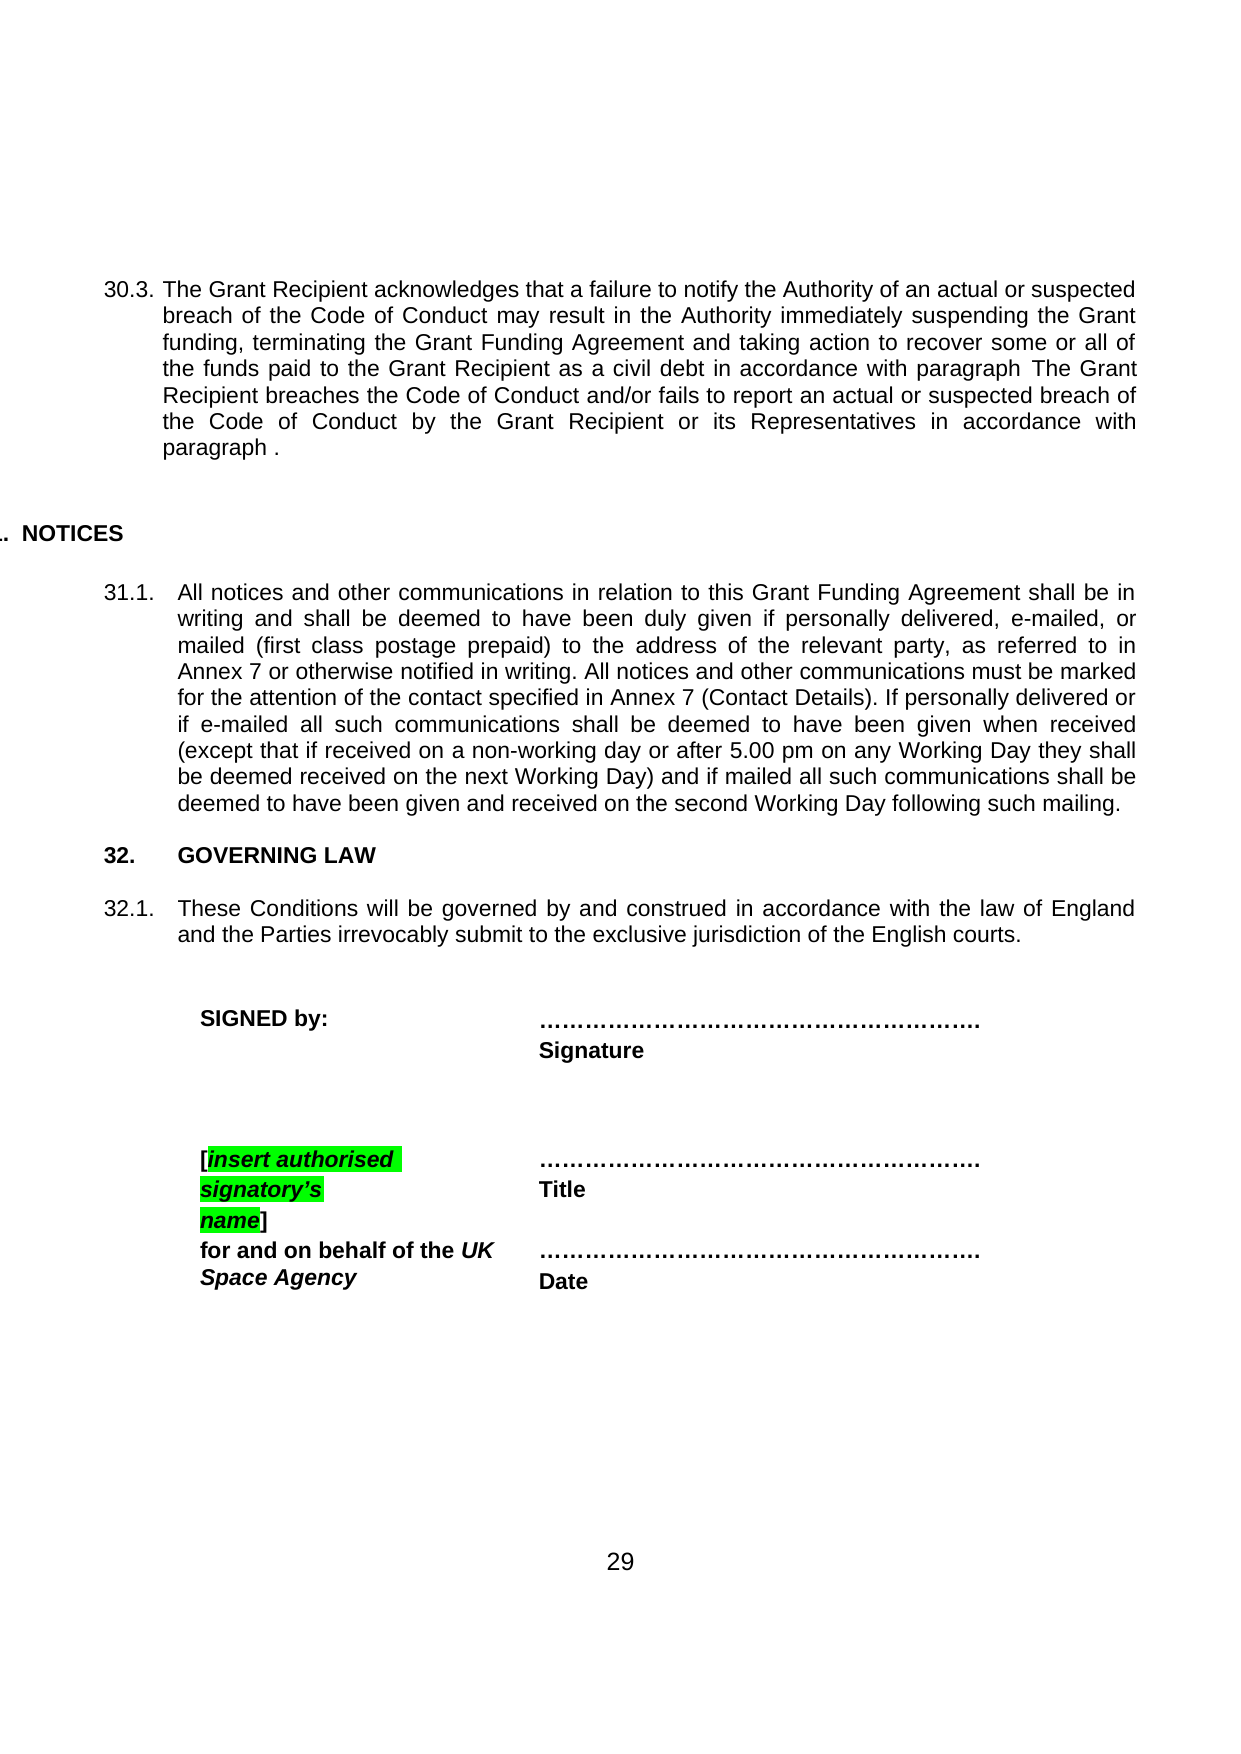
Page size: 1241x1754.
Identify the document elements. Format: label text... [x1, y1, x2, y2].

table_header SIGNED by: [189, 974, 527, 1113]
list These Conditions will be governed by and construed in accordance with the law of England and the Parties irrevocably submit to the exclusive jurisdiction of the English courts. [103, 895, 1137, 948]
table_cell …………………………………………………. Title …………………………………………………. Date [527, 1113, 1060, 1374]
table_header …………………………………………………. Signature [527, 974, 1060, 1113]
table_cell [527, 1374, 1060, 1423]
list All notices and other communications in relation to this Grant Funding Agreement shall be in writing and shall be deemed to have been duly given if personally delivered, e-mailed, or mailed (first class postage prepaid) to the address of the relevant party, as referred to in Annex 7 or otherwise notified in writing. All notices and other communications must be marked for the attention of the contact specified in Annex 7 (Contact Details). If personally delivered or if e-mailed all such communications shall be deemed to have been given when received (except that if received on a non-working day or after 5.00 pm on any Working Day they shall be deemed received on the next Working Day) and if mailed all such communications shall be deemed to have been given and received on the second Working Day following such mailing. [103, 579, 1137, 816]
list The Grant Recipient acknowledges that a failure to notify the Authority of an actual or suspected breach of the Code of Conduct may result in the Authority immediately suspending the Grant funding, terminating the Grant Funding Agreement and taking action to recover some or all of the funds paid to the Grant Recipient as a civil debt in accordance with paragraph 25.1.17. [103, 276, 1137, 461]
subtitle GOVERNING LAW [103, 842, 1137, 869]
subtitle NOTICES [0, 519, 1137, 546]
table_cell [189, 1374, 527, 1423]
table_cell [insert authorised signatory’s name] for and on behalf of the UK Space Agency [189, 1113, 527, 1374]
